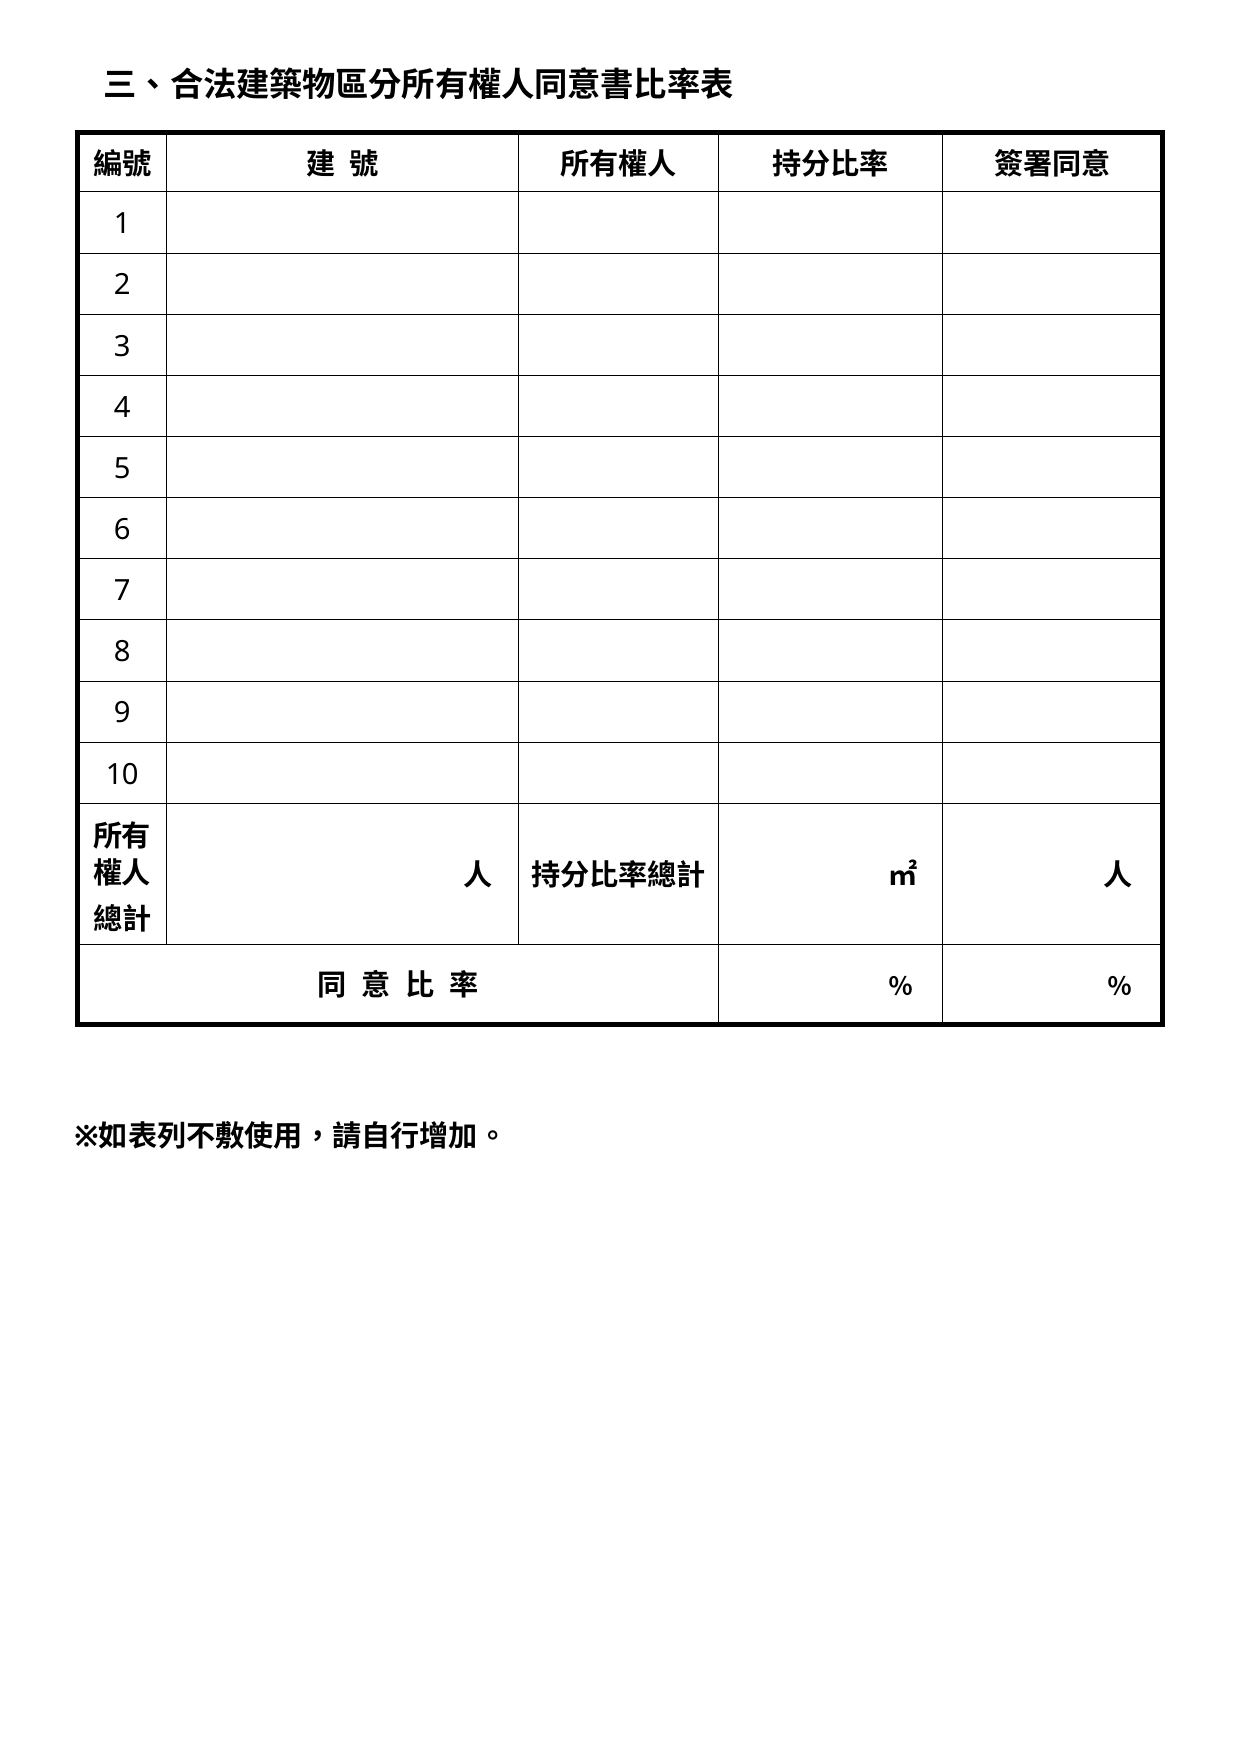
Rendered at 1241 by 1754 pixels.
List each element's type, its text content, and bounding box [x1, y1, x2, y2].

table_header 簽署同意 [943, 135, 1160, 191]
table_cell 3 [80, 315, 166, 374]
table_cell [519, 743, 718, 803]
table_cell [519, 498, 718, 558]
table_cell [167, 743, 518, 803]
table_cell [943, 315, 1160, 374]
table_cell [167, 376, 518, 436]
table_cell [167, 620, 518, 681]
table_cell [943, 559, 1160, 619]
table_cell ㎡ [719, 804, 942, 944]
table_cell 8 [80, 620, 166, 681]
table_cell [719, 620, 942, 681]
table_cell 人 [943, 804, 1160, 944]
table_cell [519, 437, 718, 497]
table_cell [943, 743, 1160, 803]
table_cell [167, 315, 518, 374]
table_header 持分比率 [719, 135, 942, 191]
table_cell [943, 437, 1160, 497]
table_cell 持分比率總計 [519, 804, 718, 944]
table_cell [167, 559, 518, 619]
table_cell 2 [80, 254, 166, 314]
table_cell [719, 376, 942, 436]
table_cell [719, 498, 942, 558]
table_cell [167, 254, 518, 314]
table_cell 10 [80, 743, 166, 803]
table_cell 1 [80, 192, 166, 252]
table_cell [943, 192, 1160, 252]
table_cell [167, 192, 518, 252]
table_cell 7 [80, 559, 166, 619]
table_cell 同 意 比 率 [80, 945, 718, 1022]
table_cell [519, 376, 718, 436]
table_header 建 號 [167, 135, 518, 191]
table_cell [167, 682, 518, 742]
table_cell 人 [167, 804, 518, 944]
table_cell [719, 559, 942, 619]
table_cell [719, 192, 942, 252]
table_header 編號 [80, 135, 166, 191]
table_cell 4 [80, 376, 166, 436]
table_header 所有權人 [519, 135, 718, 191]
text 三、合法建築物區分所有權人同意書比率表 [0, 57, 1240, 106]
table_cell [719, 437, 942, 497]
table_cell ％ [943, 945, 1160, 1022]
table_cell [719, 254, 942, 314]
table_cell [943, 498, 1160, 558]
table_cell [719, 743, 942, 803]
table_cell [167, 437, 518, 497]
table_cell [519, 559, 718, 619]
table_cell [943, 254, 1160, 314]
table_cell 9 [80, 682, 166, 742]
table_cell 6 [80, 498, 166, 558]
table_cell [943, 682, 1160, 742]
table_cell [719, 315, 942, 374]
table_cell [519, 682, 718, 742]
table_cell [167, 498, 518, 558]
table_cell 所有 權人 總計 [80, 804, 166, 944]
text ※如表列不敷使用，請自行增加。 [0, 1112, 1240, 1154]
table_cell [519, 254, 718, 314]
table_cell ％ [719, 945, 942, 1022]
table_cell 5 [80, 437, 166, 497]
table_cell [519, 620, 718, 681]
table_cell [519, 192, 718, 252]
table_cell [719, 682, 942, 742]
table_cell [519, 315, 718, 374]
table_cell [943, 620, 1160, 681]
table_cell [943, 376, 1160, 436]
